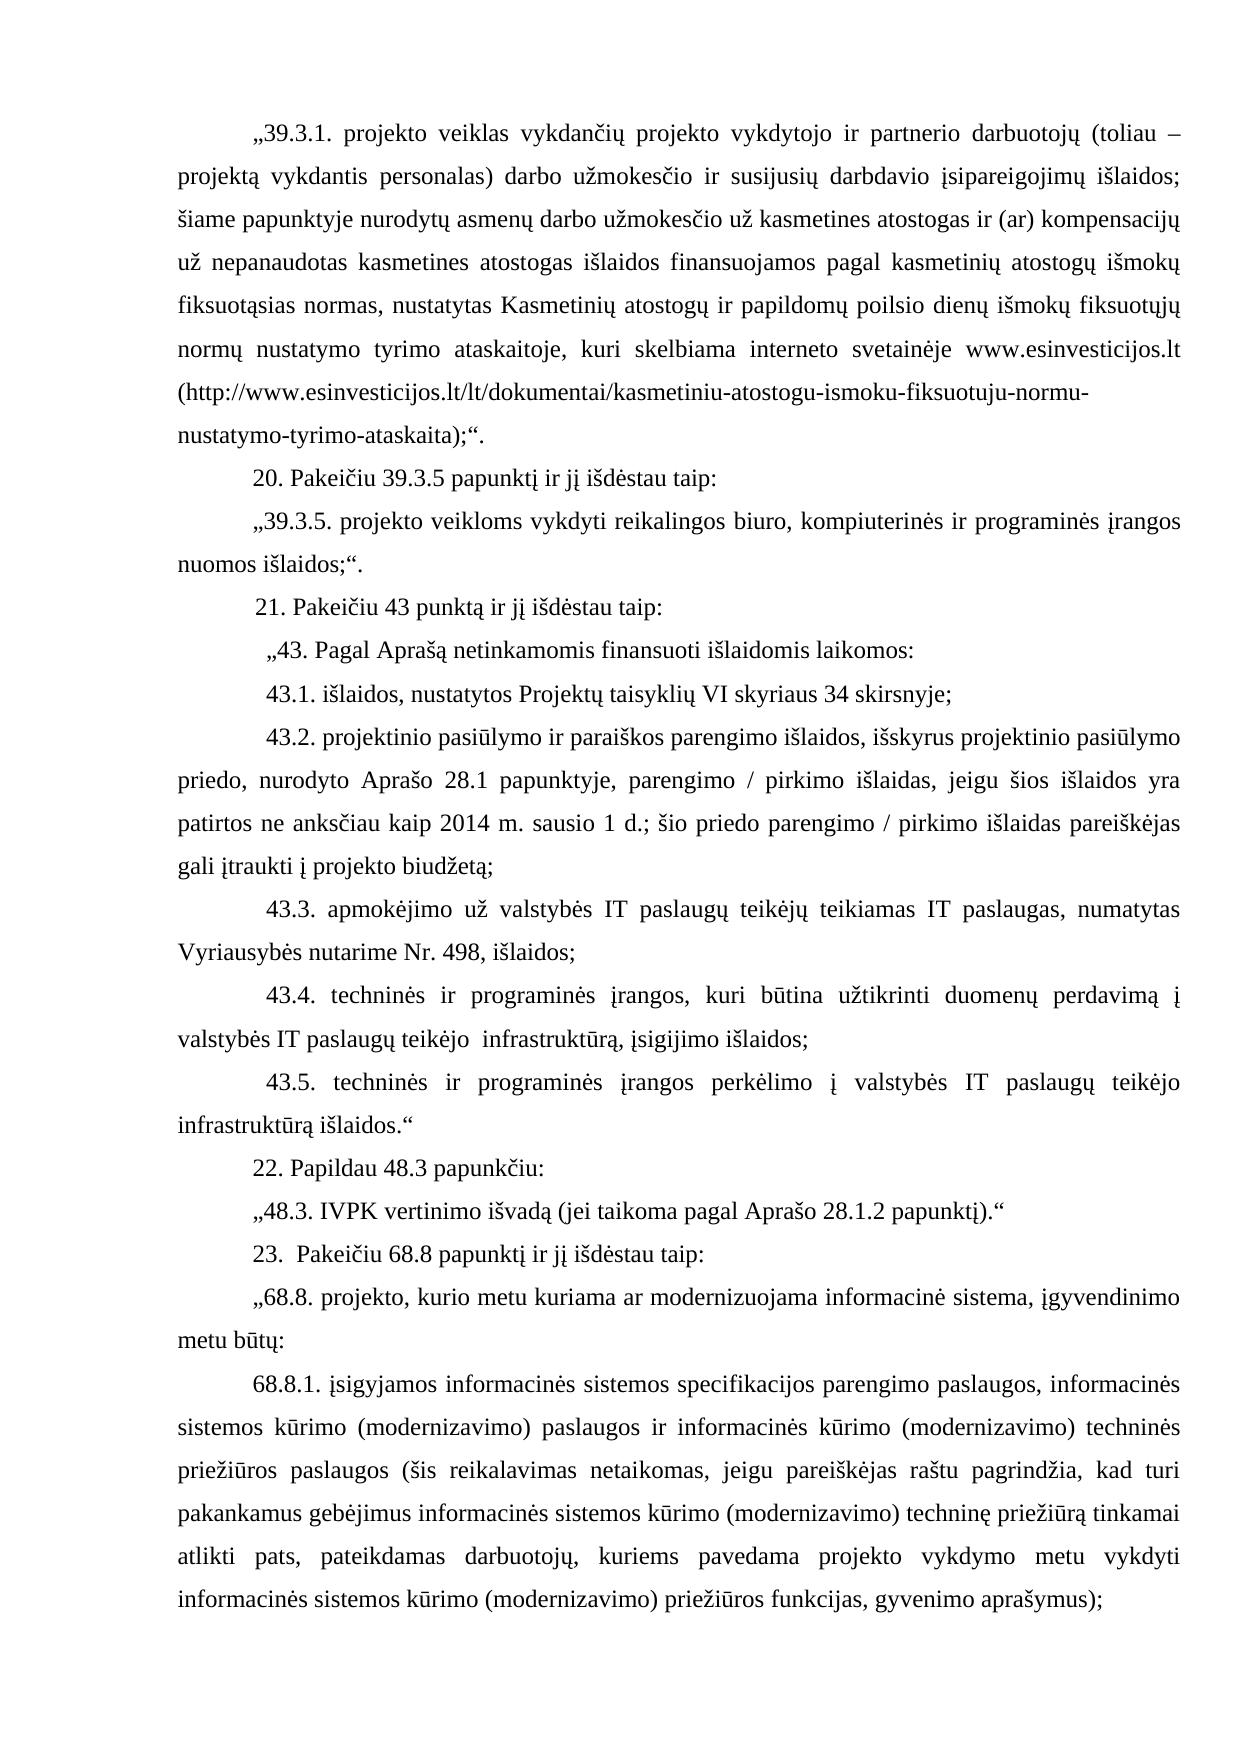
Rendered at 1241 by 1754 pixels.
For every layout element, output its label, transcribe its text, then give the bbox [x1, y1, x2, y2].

text 43.3. apmokėjimo už valstybės IT paslaugų teikėjų teikiamas IT paslaugas, numatytas Vyriausybės nutarime Nr. 498, išlaidos; [177, 894, 1181, 966]
text 23. Pakeičiu 68.8 papunktį ir jį išdėstau taip: [177, 1239, 1181, 1268]
text „68.8. projekto, kurio metu kuriama ar modernizuojama informacinė sistema, įgyvendinimo metu būtų: [177, 1282, 1181, 1354]
text 21. Pakeičiu 43 punktą ir jį išdėstau taip: [177, 592, 1181, 621]
text 43.2. projektinio pasiūlymo ir paraiškos parengimo išlaidos, išskyrus projektinio pasiūlymo priedo, nurodyto Aprašo 28.1 papunktyje, parengimo / pirkimo išlaidas, jeigu šios išlaidos yra patirtos ne anksčiau kaip 2014 m. sausio 1 d.; šio priedo parengimo / pirkimo išlaidas pareiškėjas gali įtraukti į projekto biudžetą; [177, 722, 1181, 880]
text 20. Pakeičiu 39.3.5 papunktį ir jį išdėstau taip: [177, 463, 1181, 492]
text 43.4. techninės ir programinės įrangos, kuri būtina užtikrinti duomenų perdavimą į valstybės IT paslaugų teikėjo infrastruktūrą, įsigijimo išlaidos; [177, 981, 1181, 1052]
text „39.3.1. projekto veiklas vykdančių projekto vykdytojo ir partnerio darbuotojų (toliau – projektą vykdantis personalas) darbo užmokesčio ir susijusių darbdavio įsipareigojimų išlaidos; šiame papunktyje nurodytų asmenų darbo užmokesčio už kasmetines atostogas ir (ar) kompensacijų už nepanaudotas kasmetines atostogas išlaidos finansuojamos pagal kasmetinių atostogų išmokų fiksuotąsias normas, nustatytas Kasmetinių atostogų ir papildomų poilsio dienų išmokų fiksuotųjų normų nustatymo tyrimo ataskaitoje, kuri skelbiama interneto svetainėje www.esinvesticijos.lt (http://www.esinvesticijos.lt/lt/dokumentai/kasmetiniu-atostogu-ismoku-fiksuotuju-normu-nustatymo-tyrimo-ataskaita);“. [177, 118, 1181, 449]
text 68.8.1. įsigyjamos informacinės sistemos specifikacijos parengimo paslaugos, informacinės sistemos kūrimo (modernizavimo) paslaugos ir informacinės kūrimo (modernizavimo) techninės priežiūros paslaugos (šis reikalavimas netaikomas, jeigu pareiškėjas raštu pagrindžia, kad turi pakankamus gebėjimus informacinės sistemos kūrimo (modernizavimo) techninę priežiūrą tinkamai atlikti pats, pateikdamas darbuotojų, kuriems pavedama projekto vykdymo metu vykdyti informacinės sistemos kūrimo (modernizavimo) priežiūros funkcijas, gyvenimo aprašymus); [177, 1369, 1181, 1613]
text 43.1. išlaidos, nustatytos Projektų taisyklių VI skyriaus 34 skirsnyje; [177, 679, 1181, 707]
text 43.5. techninės ir programinės įrangos perkėlimo į valstybės IT paslaugų teikėjo infrastruktūrą išlaidos.“ [177, 1067, 1181, 1139]
text „43. Pagal Aprašą netinkamomis finansuoti išlaidomis laikomos: [177, 636, 1181, 664]
text „39.3.5. projekto veikloms vykdyti reikalingos biuro, kompiuterinės ir programinės įrangos nuomos išlaidos;“. [177, 506, 1181, 578]
text 22. Papildau 48.3 papunkčiu: [177, 1153, 1181, 1182]
text „48.3. IVPK vertinimo išvadą (jei taikoma pagal Aprašo 28.1.2 papunktį).“ [177, 1196, 1181, 1225]
